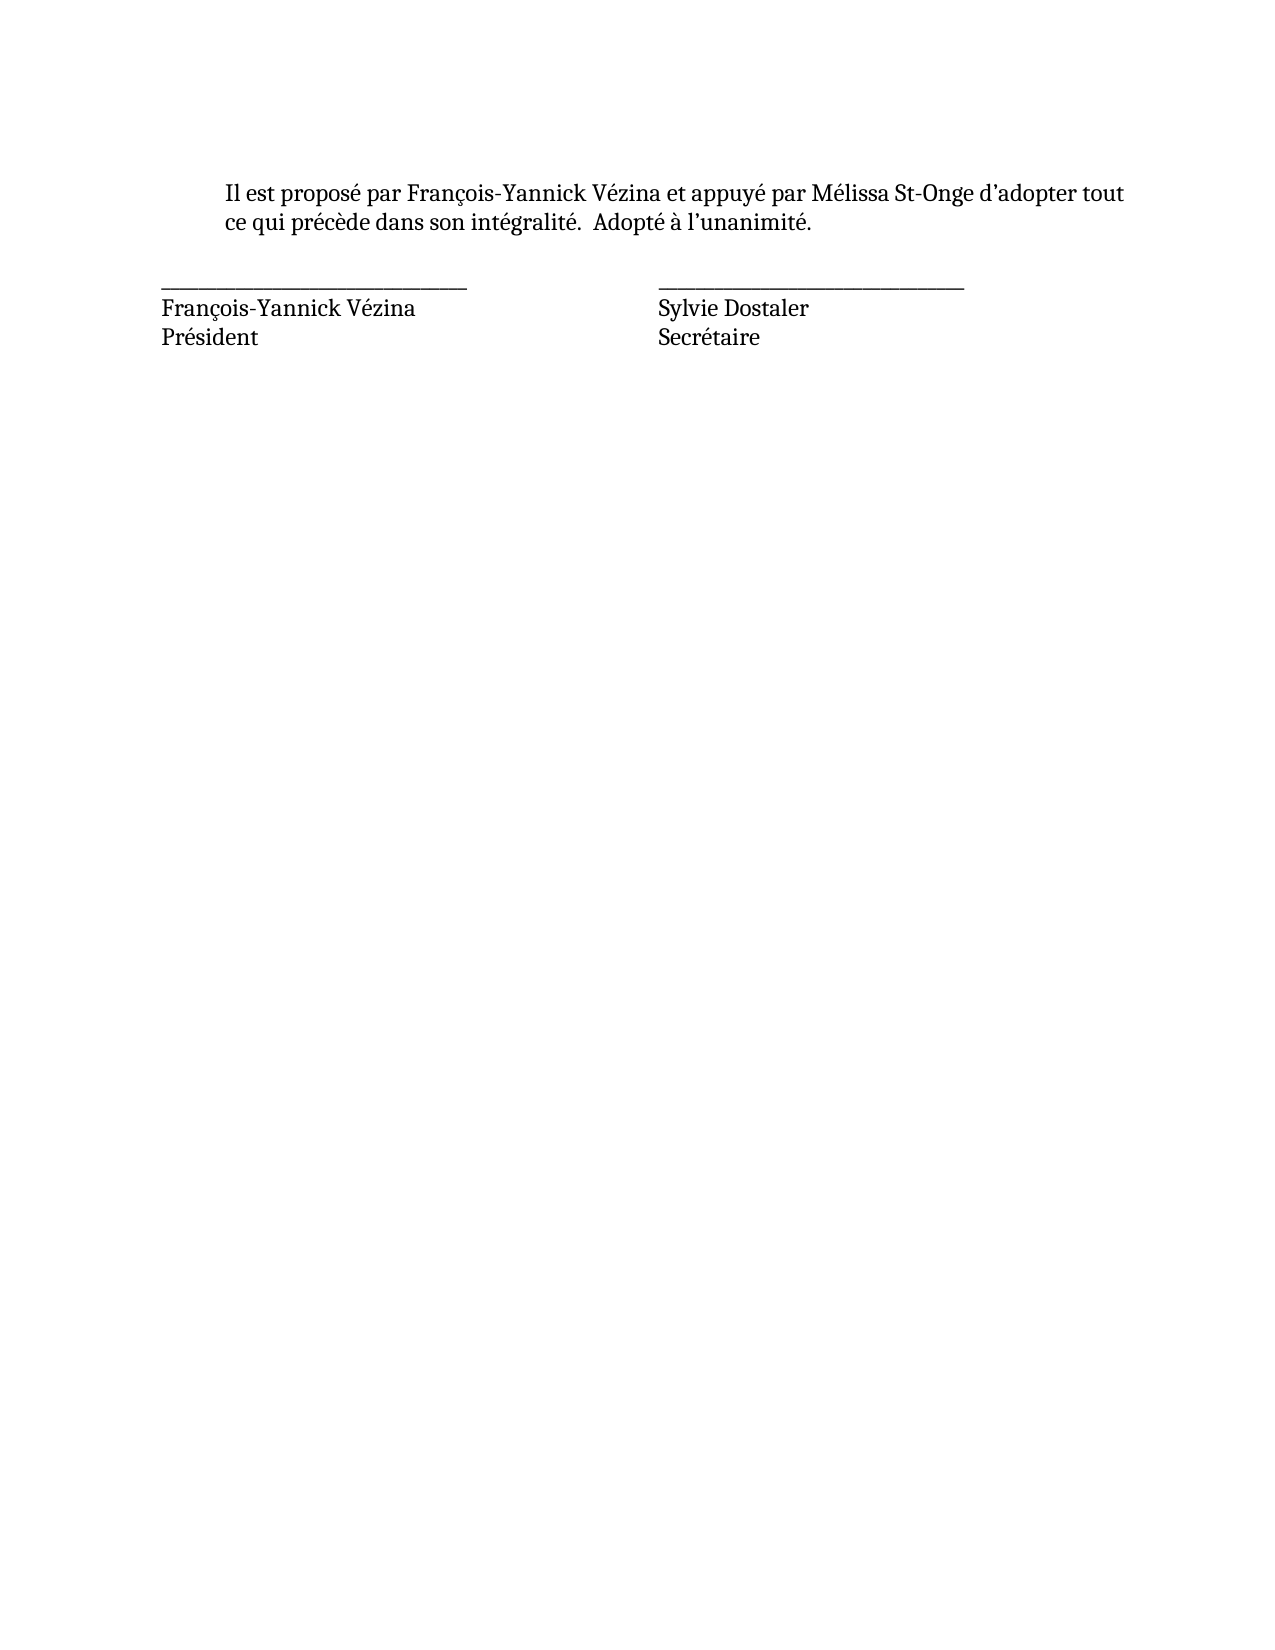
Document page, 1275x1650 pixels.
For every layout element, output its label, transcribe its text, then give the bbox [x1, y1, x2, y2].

table_header _________________________________ Sylvie Dostaler Secrétaire [647, 265, 1144, 351]
text Il est proposé par François-Yannick Vézina et appuyé par Mélissa St-Onge d’adopter tout ce qui précède dans son intégralité. Adopté à l’unanimité. [225, 179, 1125, 236]
table_header _________________________________ François-Yannick Vézina Président [150, 265, 647, 351]
